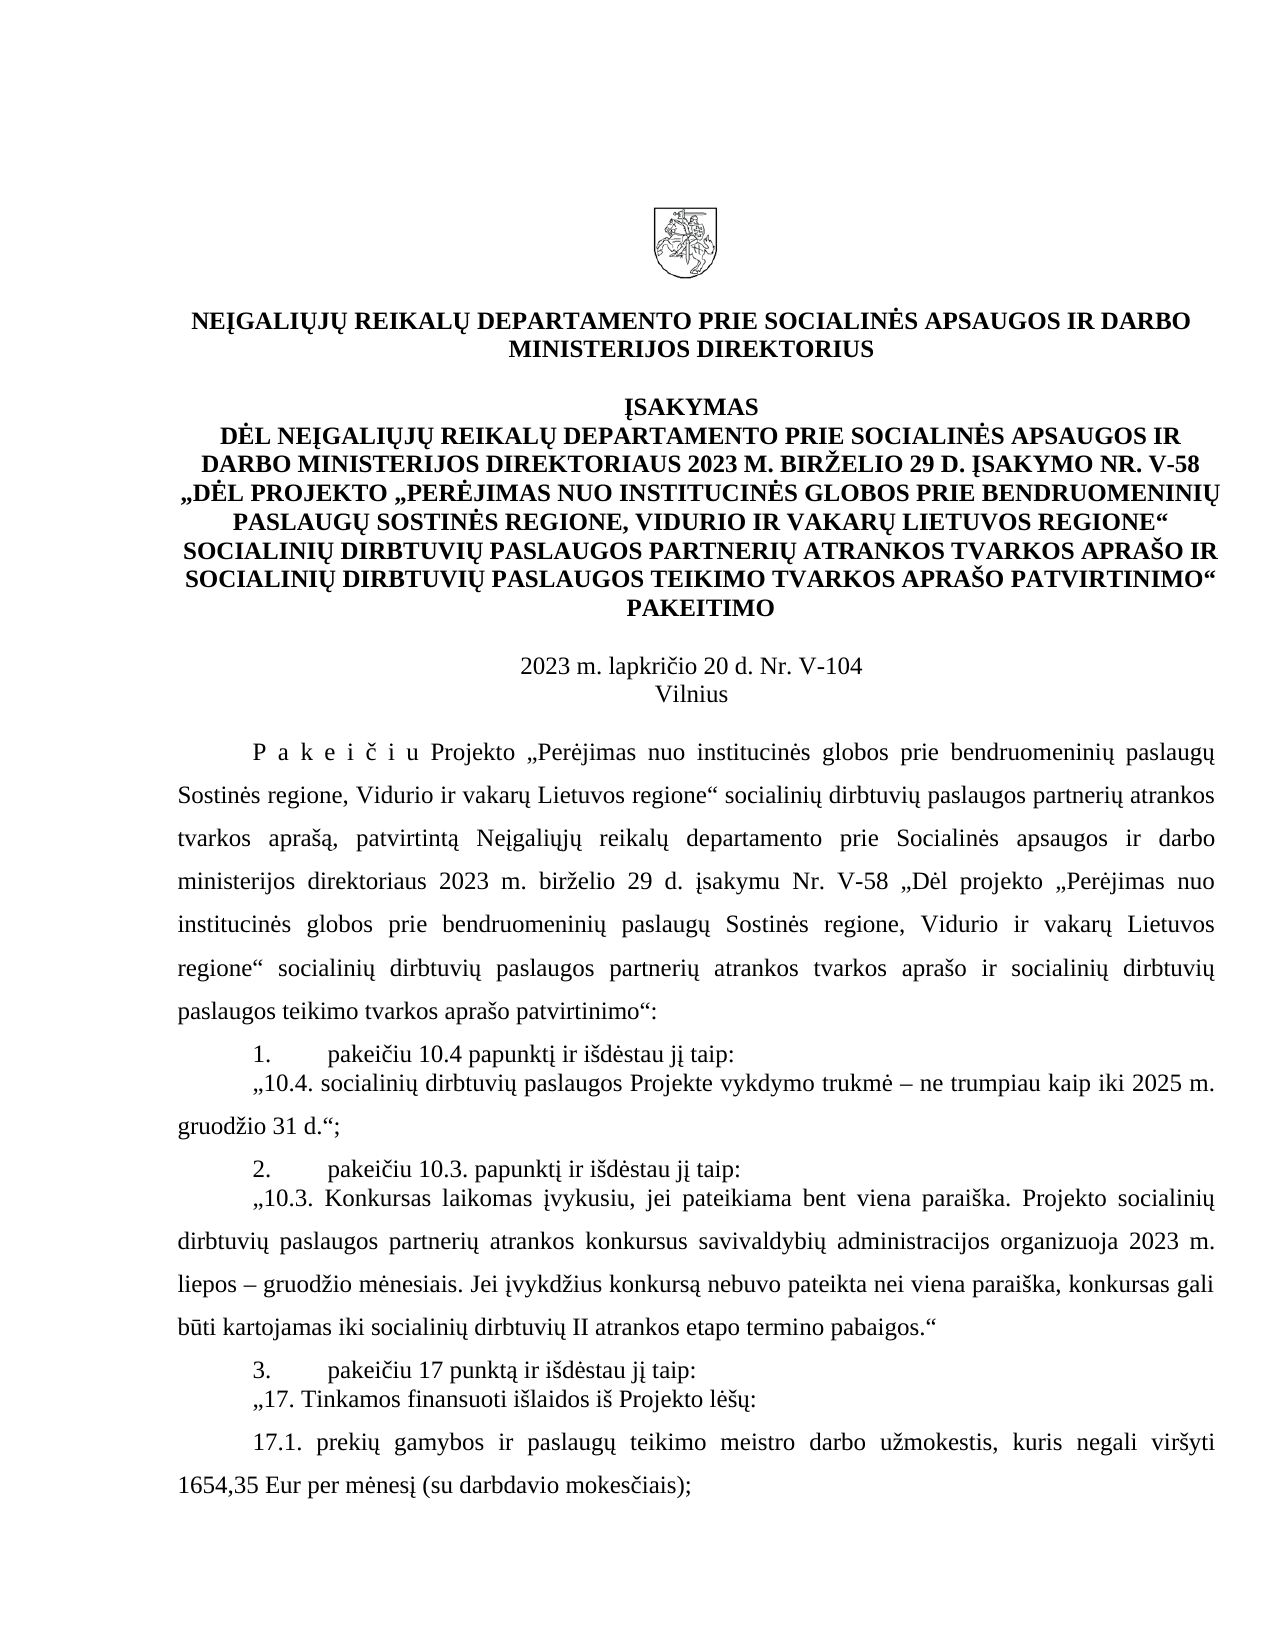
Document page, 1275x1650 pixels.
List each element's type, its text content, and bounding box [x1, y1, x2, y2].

text Vilnius [177, 679, 1205, 708]
text „10.3. Konkursas laikomas įvykusiu, jei pateikiama bent viena paraiška. Projekto socialinių dirbtuvių paslaugos partnerių atrankos konkursus savivaldybių administracijos organizuoja 2023 m. liepos – gruodžio mėnesiais. Jei įvykdžius konkursą nebuvo pateikta nei viena paraiška, konkursas gali būti kartojamas iki socialinių dirbtuvių II atrankos etapo termino pabaigos.“ [177, 1183, 1216, 1341]
text ĮSAKYMAS [177, 392, 1205, 421]
text „10.4. socialinių dirbtuvių paslaugos Projekte vykdymo trukmė – ne trumpiau kaip iki 2025 m. gruodžio 31 d.“; [177, 1068, 1216, 1139]
text 2023 m. lapkričio 20 d. Nr. V-104 [177, 651, 1205, 679]
text DĖL NEĮGALIŲJŲ REIKALŲ DEPARTAMENTO PRIE SOCIALINĖS APSAUGOS IR DARBO MINISTERIJOS DIREKTORIaUS 2023 m. birželio 29 d. įsakymo nr. v-58 „DĖL PROJEKTO „PERĖJIMAS NUO INSTITUCINĖS GLOBOS PRIE BENDRUOMENINIŲ PASLAUGŲ SOSTINĖS REGIONE, VIDURIO IR VAKARŲ LIETUVOS REGIONE“ socialinių dirbtuvių PASLAUGOS partnerių atrankos tvarkos aprašo ir socialinių dirbtuvių paslaugos teikimo tvarkos aprašo PATVIRTINIMO“ pakeitimo [177, 421, 1224, 622]
text 2. pakeičiu 10.3. papunktį ir išdėstau jį taip: [177, 1154, 1216, 1183]
text 17.1. prekių gamybos ir paslaugų teikimo meistro darbo užmokestis, kuris negali viršyti 1654,35 Eur per mėnesį (su darbdavio mokesčiais); [177, 1427, 1216, 1499]
text „17. Tinkamos finansuoti išlaidos iš Projekto lėšų: [177, 1384, 1216, 1413]
text NEĮGALIŲJŲ REIKALŲ DEPARTAMENTO PRIE SOCIALINĖS APSAUGOS IR DARBO MINISTERIJOS DIREKTORIUS [177, 306, 1205, 363]
text 1. pakeičiu 10.4 papunktį ir išdėstau jį taip: [177, 1039, 1216, 1068]
text 3. pakeičiu 17 punktą ir išdėstau jį taip: [177, 1355, 1216, 1384]
text P a k e i č i u Projekto „Perėjimas nuo institucinės globos prie bendruomeninių paslaugų Sostinės regione, Vidurio ir vakarų Lietuvos regione“ socialinių dirbtuvių paslaugos partnerių atrankos tvarkos aprašą, patvirtintą Neįgaliųjų reikalų departamento prie Socialinės apsaugos ir darbo ministerijos direktoriaus 2023 m. birželio 29 d. įsakymu Nr. V-58 „Dėl projekto „Perėjimas nuo institucinės globos prie bendruomeninių paslaugų Sostinės regione, Vidurio ir vakarų Lietuvos regione“ socialinių dirbtuvių paslaugos partnerių atrankos tvarkos aprašo ir socialinių dirbtuvių paslaugos teikimo tvarkos aprašo patvirtinimo“: [177, 737, 1216, 1024]
